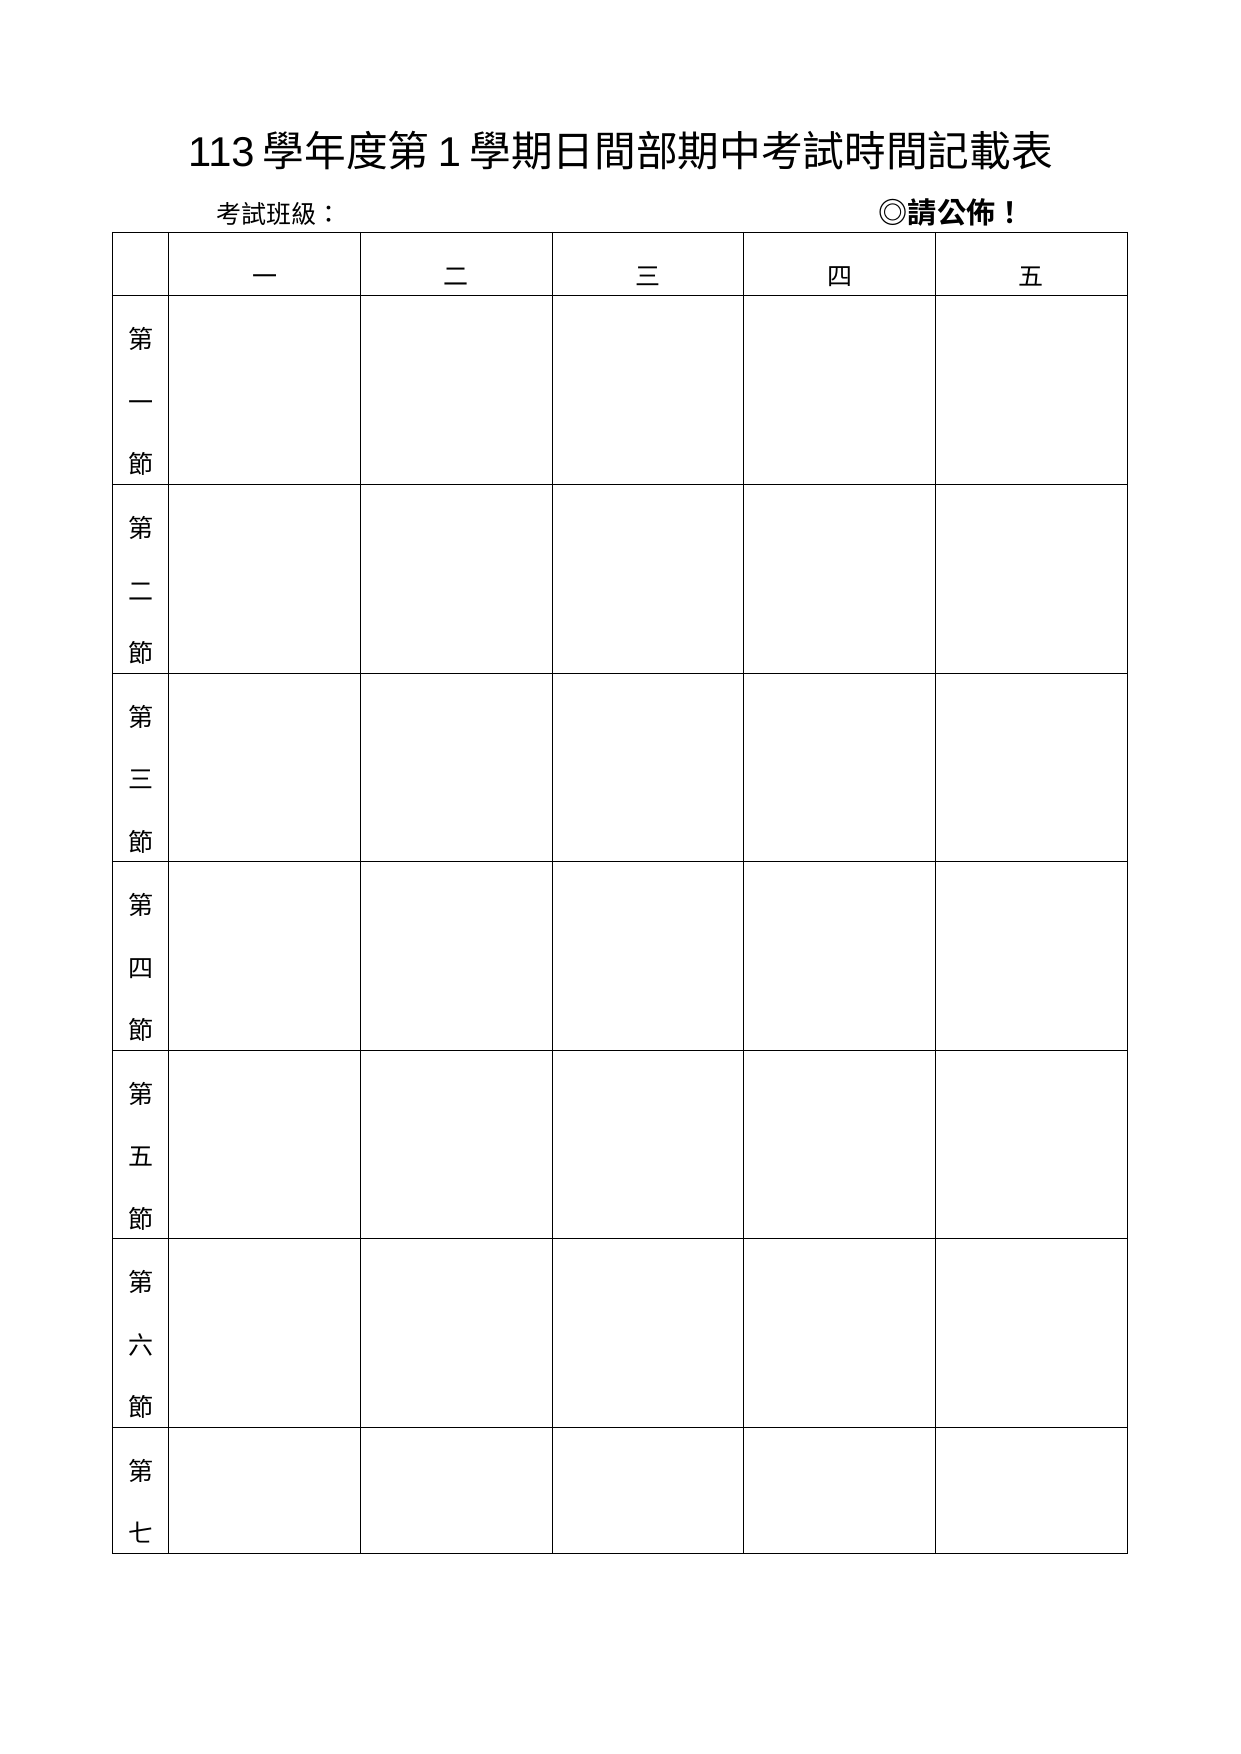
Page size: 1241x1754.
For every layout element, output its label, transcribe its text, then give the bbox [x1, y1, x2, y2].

table_header 三 [553, 233, 743, 295]
table_cell [936, 1051, 1127, 1238]
table_cell [361, 862, 552, 1049]
table_cell 第二節 [113, 485, 168, 672]
table_cell [169, 674, 360, 861]
table_cell [936, 862, 1127, 1049]
table_cell [361, 1428, 552, 1553]
table_header 五 [936, 233, 1127, 295]
table_cell [553, 1428, 743, 1553]
table_header 二 [361, 233, 552, 295]
table_cell [553, 485, 743, 672]
table_cell [361, 1239, 552, 1427]
table_cell [169, 1428, 360, 1553]
table_cell [553, 862, 743, 1049]
table_cell [744, 1428, 935, 1553]
table_cell 第三節 [113, 674, 168, 861]
table_cell [361, 485, 552, 672]
table_cell [936, 1428, 1127, 1553]
text 考試班級： ◎請公佈！ [112, 169, 1128, 232]
table_header 四 [744, 233, 935, 295]
table_cell [553, 296, 743, 484]
table_cell [744, 1239, 935, 1427]
table_cell [744, 674, 935, 861]
table_cell [936, 1239, 1127, 1427]
table_cell 第五節 [113, 1051, 168, 1238]
table_cell [169, 862, 360, 1049]
table_cell [169, 1239, 360, 1427]
table_cell 第六節 [113, 1239, 168, 1427]
table_cell 第一節 [113, 296, 168, 484]
table_cell [744, 485, 935, 672]
table_cell [361, 674, 552, 861]
table_cell [744, 296, 935, 484]
table_cell [553, 674, 743, 861]
table_cell [169, 296, 360, 484]
table_cell [553, 1051, 743, 1238]
table_header 一 [169, 233, 360, 295]
table_cell [744, 1051, 935, 1238]
table_cell [553, 1239, 743, 1427]
table_cell 第四節 [113, 862, 168, 1049]
table_cell [361, 296, 552, 484]
text 113學年度第1學期日間部期中考試時間記載表 [112, 107, 1128, 169]
table_cell [936, 485, 1127, 672]
table_cell [936, 296, 1127, 484]
table_cell [744, 862, 935, 1049]
table_cell [361, 1051, 552, 1238]
table_cell [936, 674, 1127, 861]
table_header [113, 233, 168, 295]
table_cell [169, 1051, 360, 1238]
table_cell 第七 [113, 1428, 168, 1553]
table_cell [169, 485, 360, 672]
